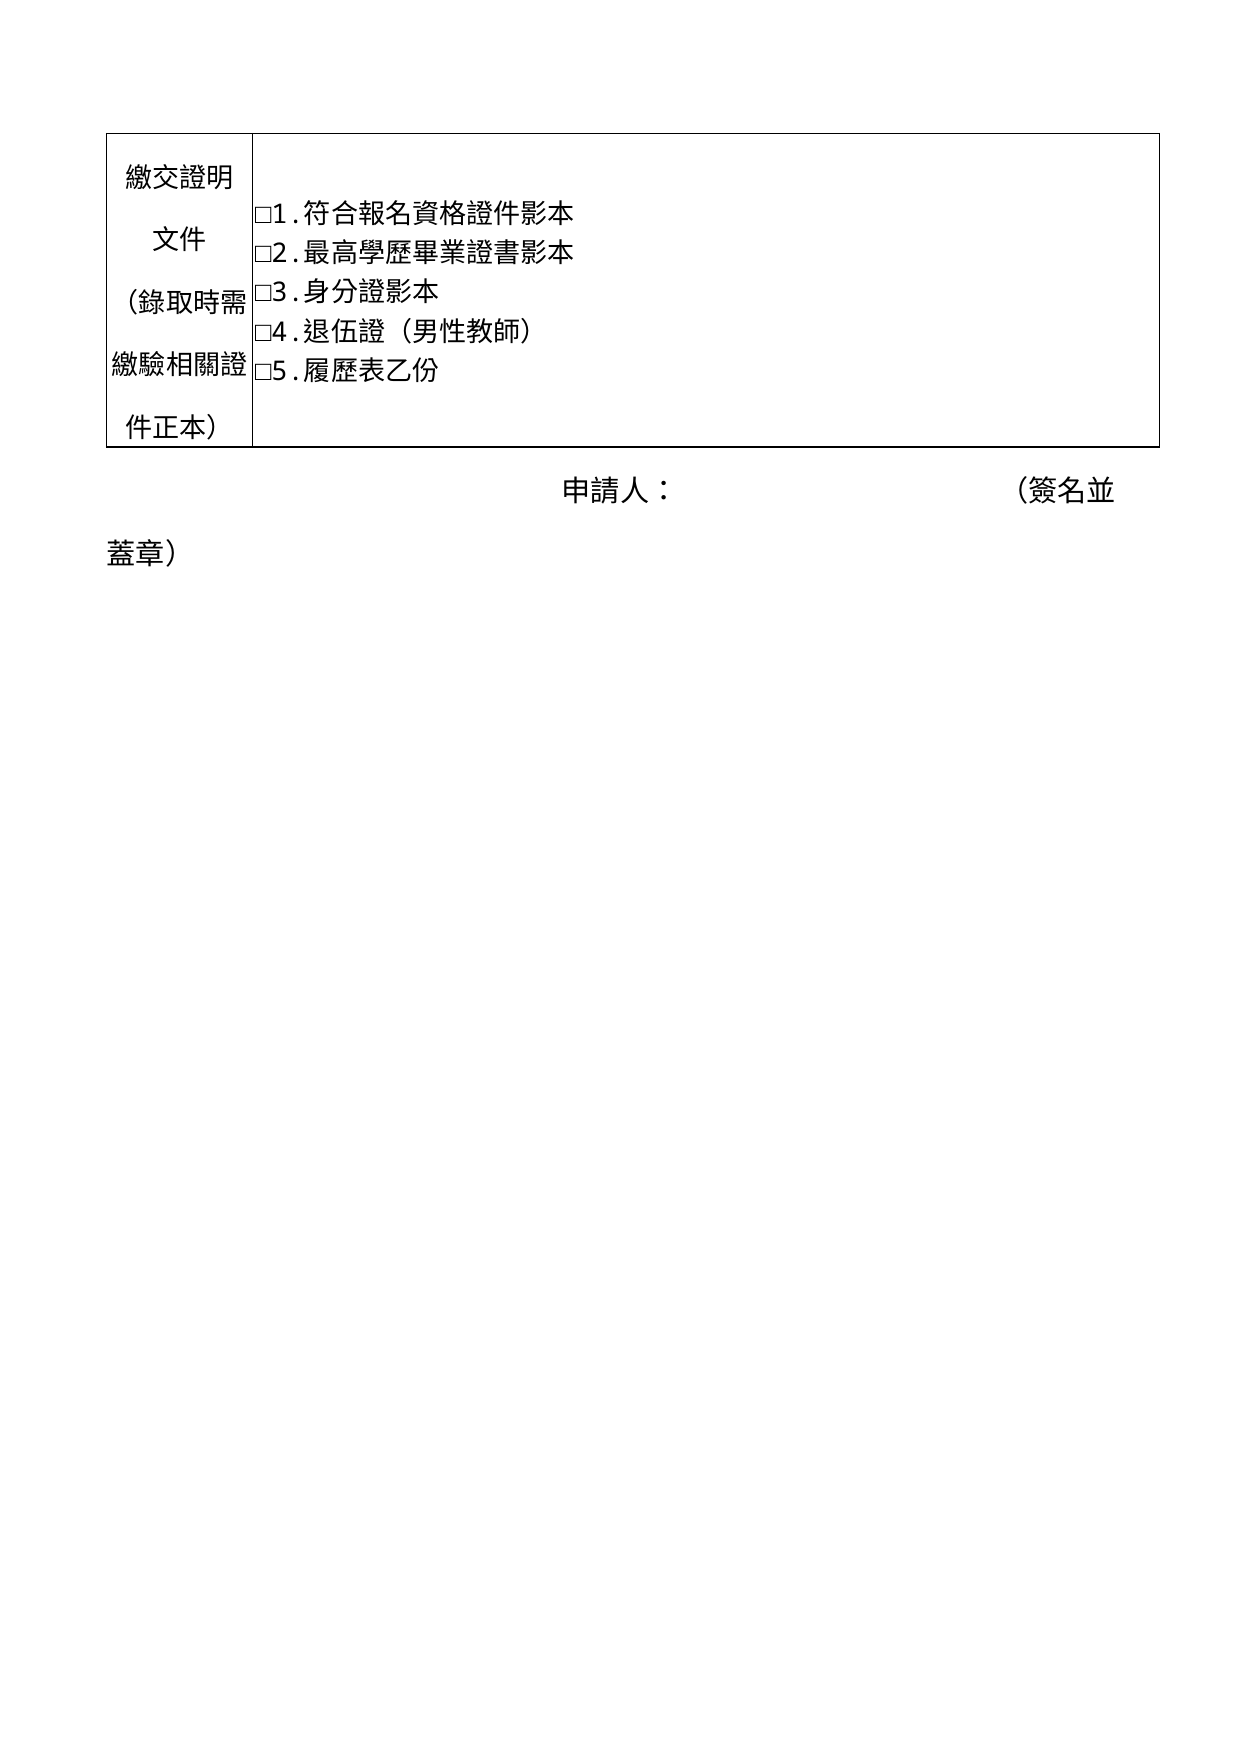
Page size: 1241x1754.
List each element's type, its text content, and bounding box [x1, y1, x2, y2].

table_cell 繳交證明 文件 （錄取時需繳驗相關證件正本） [107, 134, 252, 446]
table_cell □1.符合報名資格證件影本 □2.最高學歷畢業證書影本 □3.身分證影本 □4.退伍證（男性教師） □5.履歷表乙份 [253, 134, 1159, 446]
text 申請人： （簽名並蓋章） [106, 448, 1134, 572]
